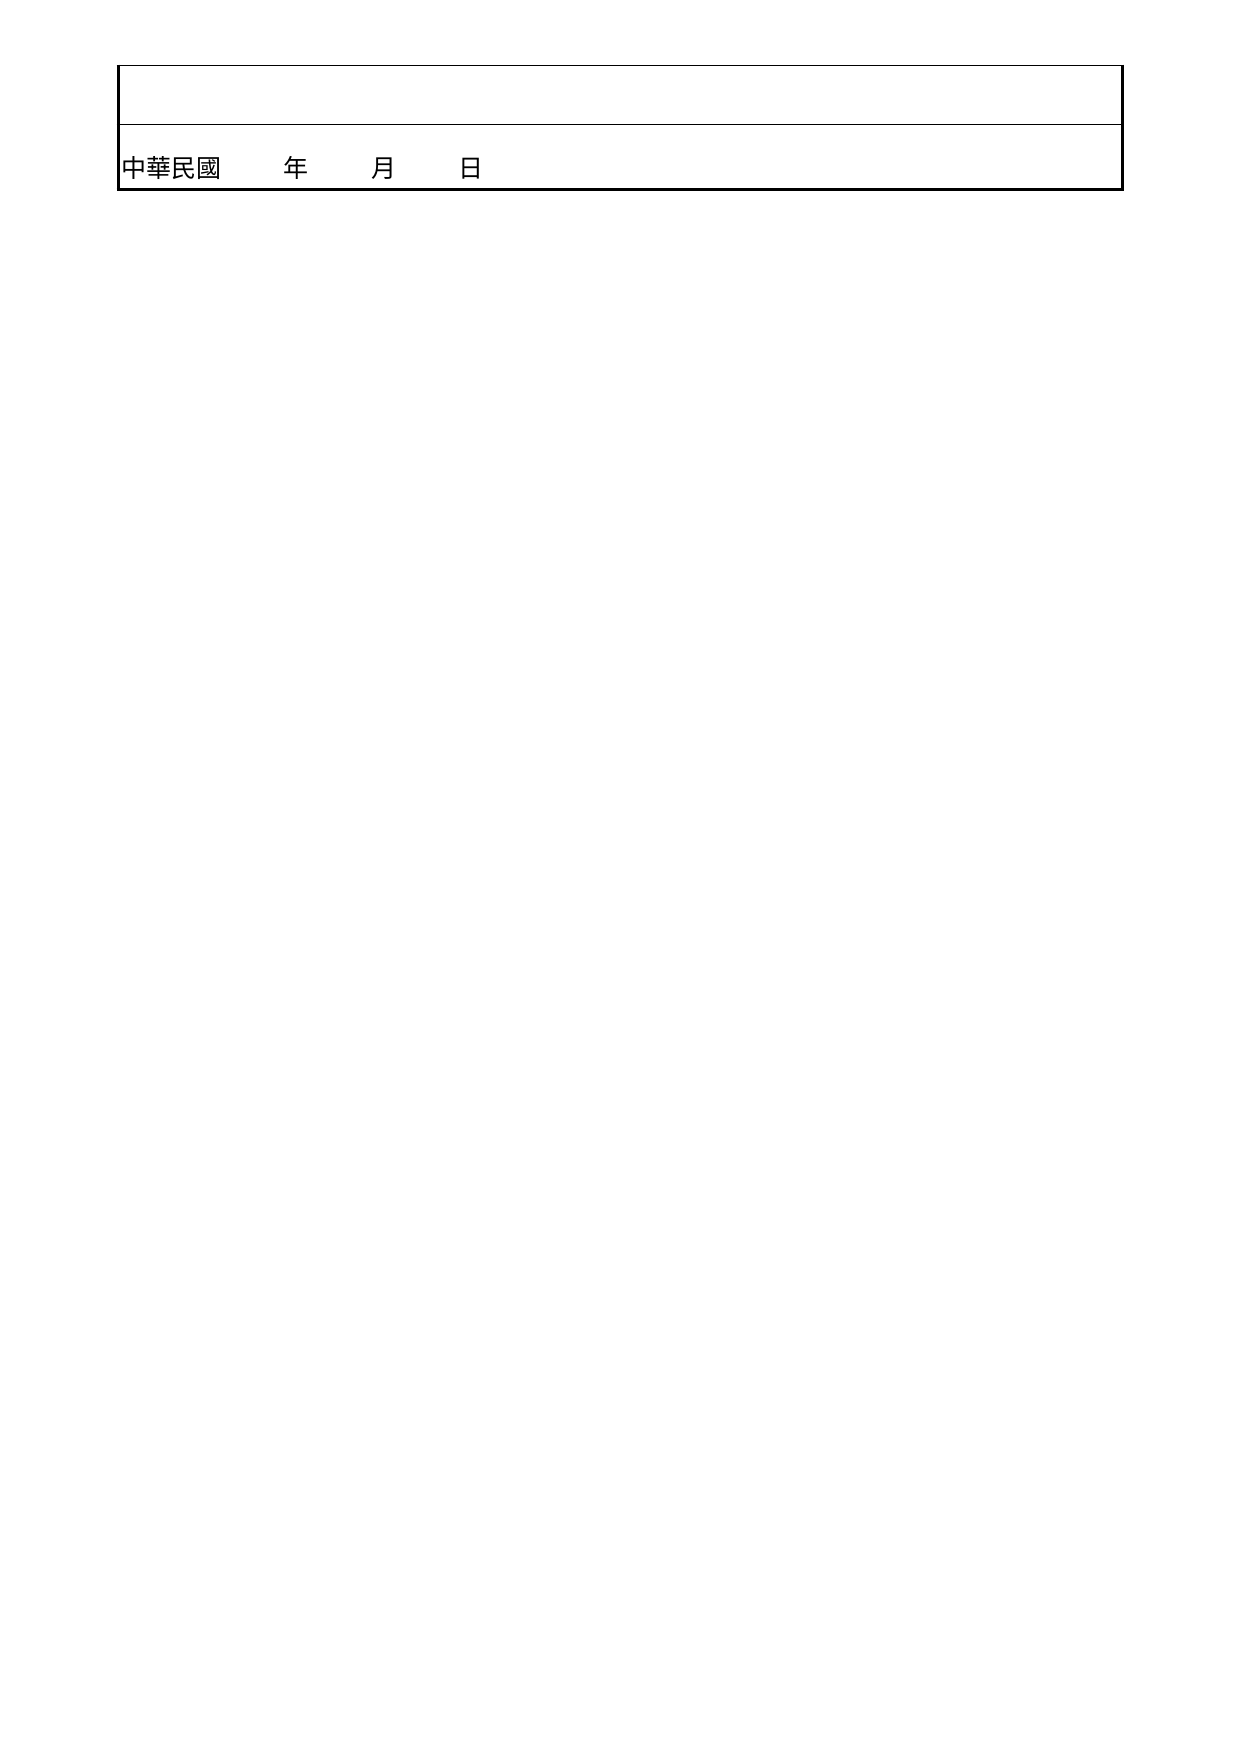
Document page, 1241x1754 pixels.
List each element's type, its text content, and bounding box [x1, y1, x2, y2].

table_cell [120, 66, 1121, 123]
table_cell 中華民國 年 月 日 [120, 125, 1121, 188]
